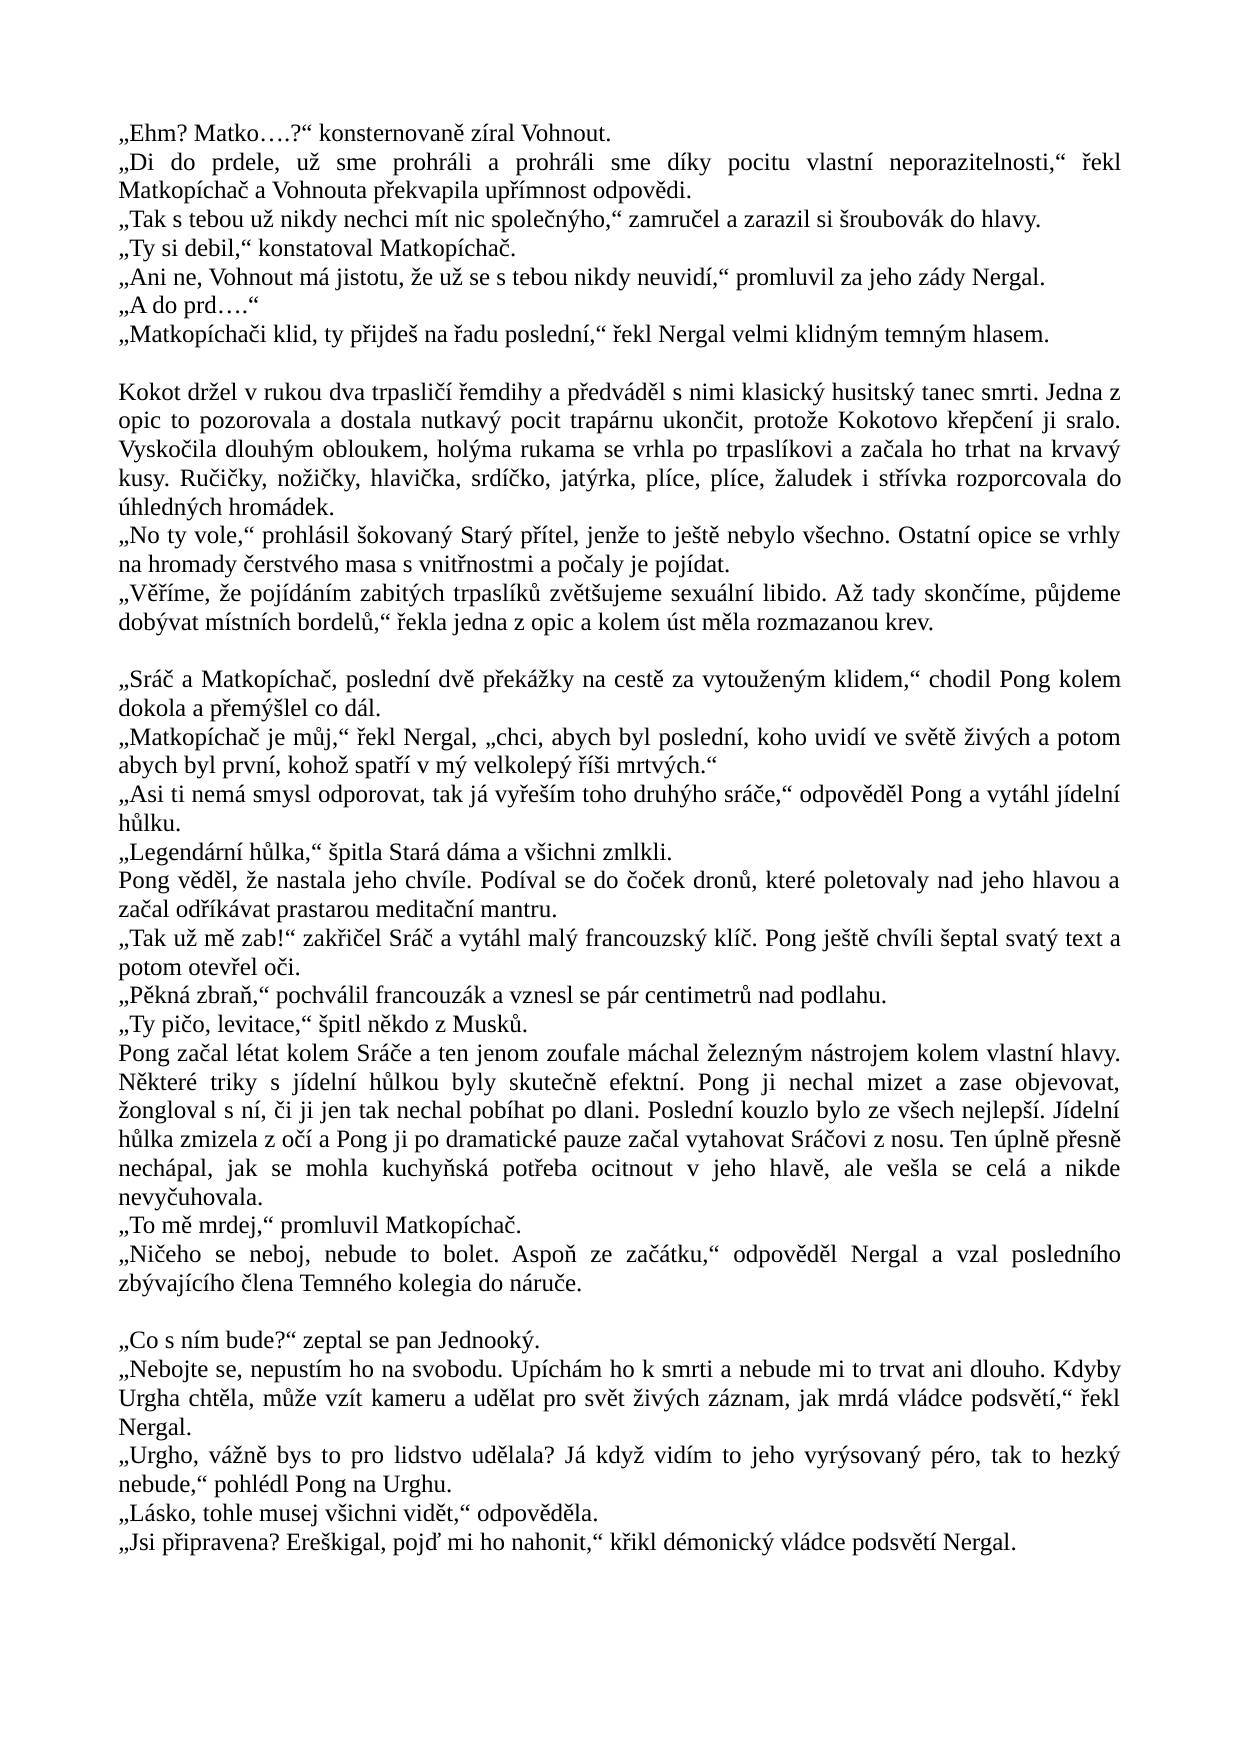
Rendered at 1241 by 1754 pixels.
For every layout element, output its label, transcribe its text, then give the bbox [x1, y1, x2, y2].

text „Nebojte se, nepustím ho na svobodu. Upíchám ho k smrti a nebude mi to trvat ani dlouho. Kdyby Urgha chtěla, může vzít kameru a udělat pro svět živých záznam, jak mrdá vládce podsvětí,“ řekl Nergal. [118, 1354, 1122, 1441]
text „Ani ne, Vohnout má jistotu, že už se s tebou nikdy neuvidí,“ promluvil za jeho zády Nergal. [118, 262, 1122, 291]
text „To mě mrdej,“ promluvil Matkopíchač. [118, 1211, 1122, 1239]
text „Věříme, že pojídáním zabitých trpaslíků zvětšujeme sexuální libido. Až tady skončíme, půjdeme dobývat místních bordelů,“ řekla jedna z opic a kolem úst měla rozmazanou krev. [118, 578, 1122, 636]
text „Urgho, vážně bys to pro lidstvo udělala? Já když vidím to jeho vyrýsovaný péro, tak to hezký nebude,“ pohlédl Pong na Urghu. [118, 1441, 1122, 1498]
text Kokot držel v rukou dva trpasličí řemdihy a předváděl s nimi klasický husitský tanec smrti. Jedna z opic to pozorovala a dostala nutkavý pocit trapárnu ukončit, protože Kokotovo křepčení ji sralo. Vyskočila dlouhým obloukem, holýma rukama se vrhla po trpaslíkovi a začala ho trhat na krvavý kusy. Ručičky, nožičky, hlavička, srdíčko, jatýrka, plíce, plíce, žaludek i střívka rozporcovala do úhledných hromádek. [118, 377, 1122, 521]
text Pong začal létat kolem Sráče a ten jenom zoufale máchal železným nástrojem kolem vlastní hlavy. Některé triky s jídelní hůlkou byly skutečně efektní. Pong ji nechal mizet a zase objevovat, žongloval s ní, či ji jen tak nechal pobíhat po dlani. Poslední kouzlo bylo ze všech nejlepší. Jídelní hůlka zmizela z očí a Pong ji po dramatické pauze začal vytahovat Sráčovi z nosu. Ten úplně přesně nechápal, jak se mohla kuchyňská potřeba ocitnout v jeho hlavě, ale vešla se celá a nikde nevyčuhovala. [118, 1038, 1122, 1211]
text „Matkopíchači klid, ty přijdeš na řadu poslední,“ řekl Nergal velmi klidným temným hlasem. [118, 319, 1122, 348]
text „Tak už mě zab!“ zakřičel Sráč a vytáhl malý francouzský klíč. Pong ještě chvíli šeptal svatý text a potom otevřel oči. [118, 923, 1122, 981]
text Pong věděl, že nastala jeho chvíle. Podíval se do čoček dronů, které poletovaly nad jeho hlavou a začal odříkávat prastarou meditační mantru. [118, 866, 1122, 923]
text „Ty si debil,“ konstatoval Matkopíchač. [118, 233, 1122, 262]
text „Ničeho se neboj, nebude to bolet. Aspoň ze začátku,“ odpověděl Nergal a vzal posledního zbývajícího člena Temného kolegia do náruče. [118, 1239, 1122, 1297]
text „Pěkná zbraň,“ pochválil francouzák a vznesl se pár centimetrů nad podlahu. [118, 981, 1122, 1009]
text „Matkopíchač je můj,“ řekl Nergal, „chci, abych byl poslední, koho uvidí ve světě živých a potom abych byl první, kohož spatří v mý velkolepý říši mrtvých.“ [118, 722, 1122, 779]
text „A do prd….“ [118, 291, 1122, 319]
text „No ty vole,“ prohlásil šokovaný Starý přítel, jenže to ještě nebylo všechno. Ostatní opice se vrhly na hromady čerstvého masa s vnitřnostmi a počaly je pojídat. [118, 521, 1122, 578]
text „Sráč a Matkopíchač, poslední dvě překážky na cestě za vytouženým klidem,“ chodil Pong kolem dokola a přemýšlel co dál. [118, 664, 1122, 722]
text „Lásko, tohle musej všichni vidět,“ odpověděla. [118, 1498, 1122, 1527]
text „Tak s tebou už nikdy nechci mít nic společnýho,“ zamručel a zarazil si šroubovák do hlavy. [118, 204, 1122, 233]
text „Ehm? Matko….?“ konsternovaně zíral Vohnout. [118, 118, 1122, 147]
text „Legendární hůlka,“ špitla Stará dáma a všichni zmlkli. [118, 837, 1122, 866]
text „Ty pičo, levitace,“ špitl někdo z Musků. [118, 1009, 1122, 1038]
text „Jsi připravena? Ereškigal, pojď mi ho nahonit,“ křikl démonický vládce podsvětí Nergal. [118, 1527, 1122, 1556]
text „Co s ním bude?“ zeptal se pan Jednooký. [118, 1326, 1122, 1354]
text „Asi ti nemá smysl odporovat, tak já vyřeším toho druhýho sráče,“ odpověděl Pong a vytáhl jídelní hůlku. [118, 779, 1122, 837]
text „Di do prdele, už sme prohráli a prohráli sme díky pocitu vlastní neporazitelnosti,“ řekl Matkopíchač a Vohnouta překvapila upřímnost odpovědi. [118, 147, 1122, 204]
